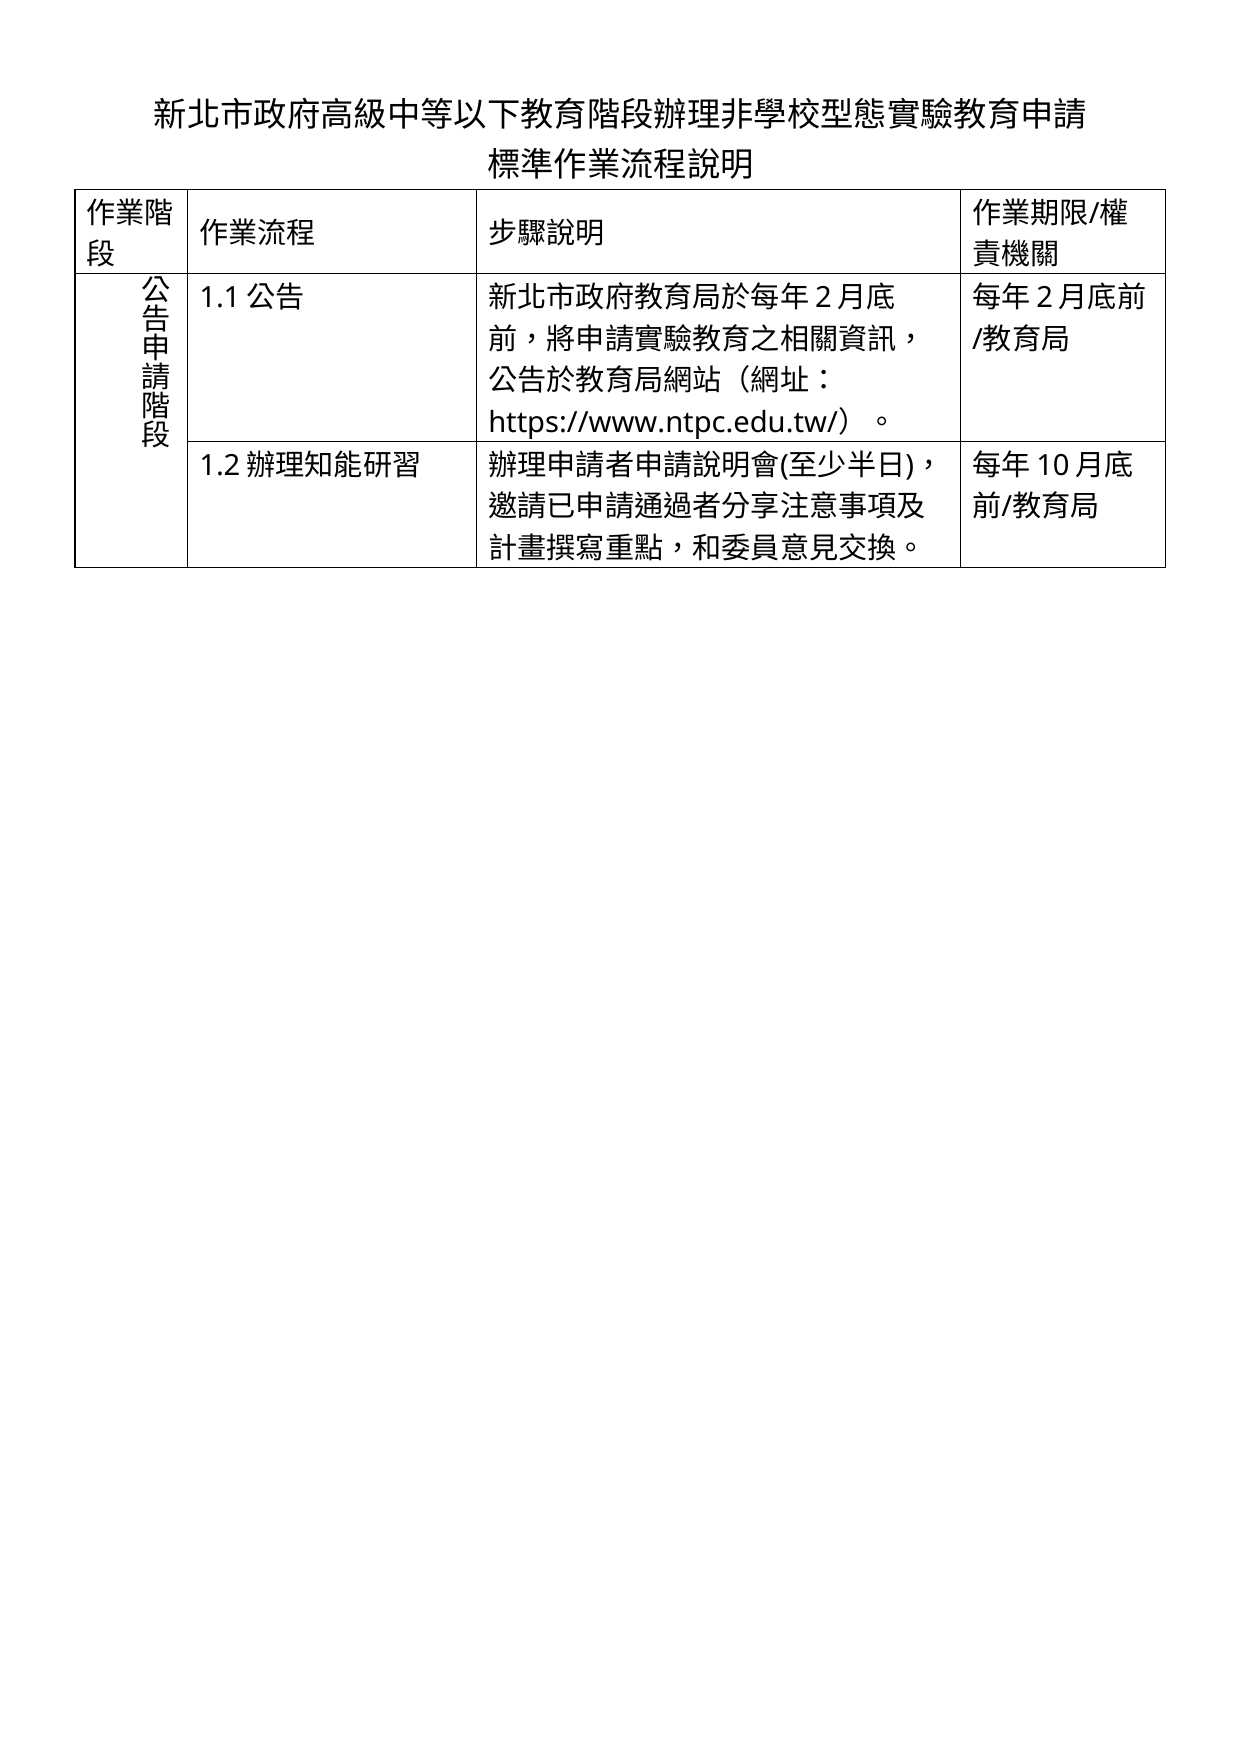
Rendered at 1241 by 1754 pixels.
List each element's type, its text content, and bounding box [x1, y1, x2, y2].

table_cell 辦理申請者申請說明會(至少半日)，邀請已申請通過者分享注意事項及計畫撰寫重點，和委員意見交換。 [477, 442, 960, 567]
table_cell 1.1公告 [188, 274, 476, 441]
text 新北市政府高級中等以下教育階段辦理非學校型態實驗教育申請 [75, 87, 1165, 136]
table_header 作業流程 [188, 190, 476, 273]
table_header 步驟說明 [477, 190, 960, 273]
table_cell 每年2月底前/教育局 [961, 274, 1165, 441]
table_cell 每年10月底前/教育局 [961, 442, 1165, 567]
table_header 作業期限/權責機關 [961, 190, 1165, 273]
table_cell 1.2辦理知能研習 [188, 442, 476, 567]
table_cell 新北市政府教育局於每年2月底前，將申請實驗教育之相關資訊，公告於教育局網站（網址：https://www.ntpc.edu.tw/）。 [477, 274, 960, 441]
text 標準作業流程說明 [75, 138, 1165, 186]
table_header 作業階段 [76, 190, 187, 273]
table_cell 公告申請階段 [76, 274, 187, 567]
